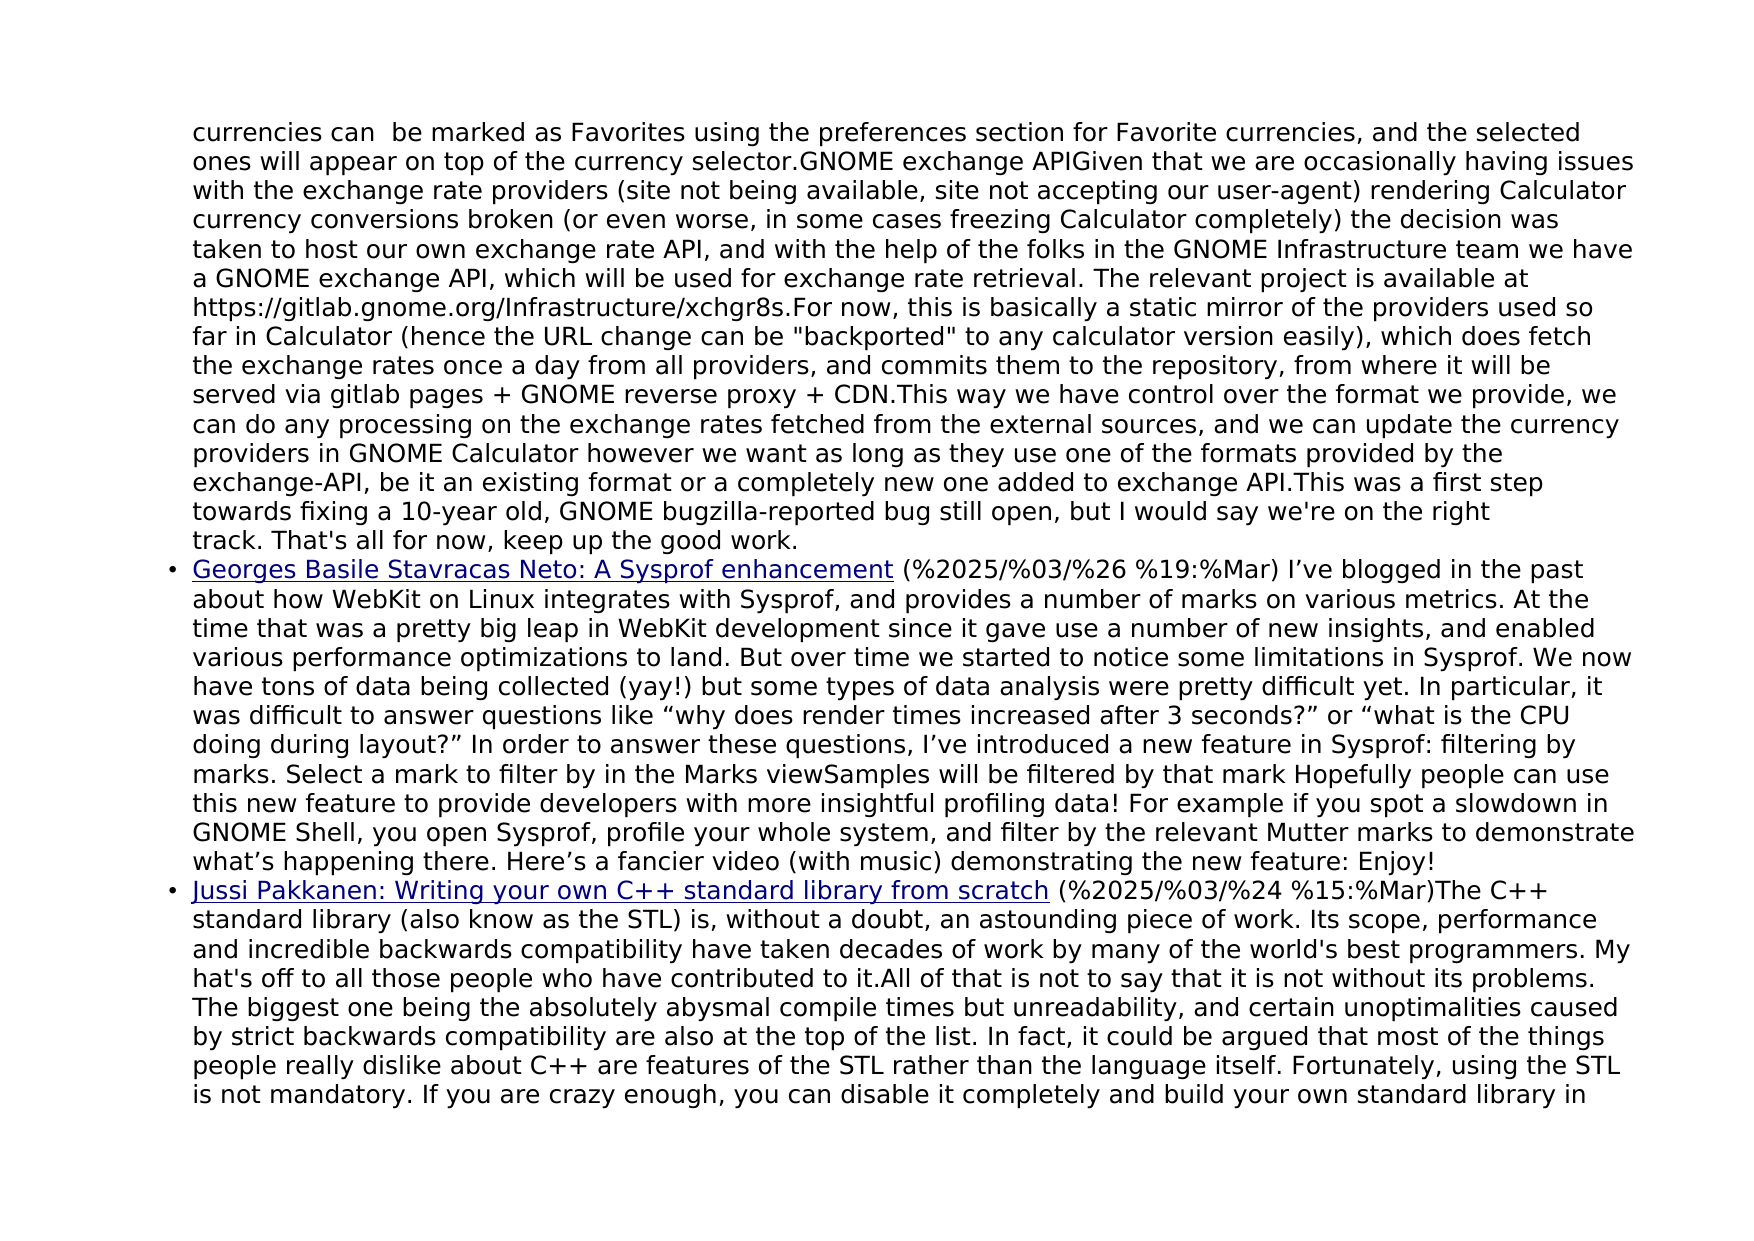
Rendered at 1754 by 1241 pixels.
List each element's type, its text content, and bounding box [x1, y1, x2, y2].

list Jussi Pakkanen: Writing your own C++ standard library from scratch (%2025/%03/%24 %15:%Mar)The C++ standard library (also know as the STL) is, without a doubt, an astounding piece of work. Its scope, performance and incredible backwards compatibility have taken decades of work by many of the world's best programmers. My hat's off to all those people who have contributed to it.All of that is not to say that it is not without its problems. The biggest one being the absolutely abysmal compile times but unreadability, and certain unoptimalities caused by strict backwards compatibility are also at the top of the list. In fact, it could be argued that most of the things people really dislike about C++ are features of the STL rather than the language itself. Fortunately, using the STL is not mandatory. If you are crazy enough, you can disable it completely and build your own standard library in [177, 876, 1636, 1110]
list Georges Basile Stavracas Neto: A Sysprof enhancement (%2025/%03/%26 %19:%Mar) I’ve blogged in the past about how WebKit on Linux integrates with Sysprof, and provides a number of marks on various metrics. At the time that was a pretty big leap in WebKit development since it gave use a number of new insights, and enabled various performance optimizations to land. But over time we started to notice some limitations in Sysprof. We now have tons of data being collected (yay!) but some types of data analysis were pretty difficult yet. In particular, it was difficult to answer questions like “why does render times increased after 3 seconds?” or “what is the CPU doing during layout?” In order to answer these questions, I’ve introduced a new feature in Sysprof: filtering by marks. Select a mark to filter by in the Marks viewSamples will be filtered by that mark Hopefully people can use this new feature to provide developers with more insightful profiling data! For example if you spot a slowdown in GNOME Shell, you open Sysprof, profile your whole system, and filter by the relevant Mutter marks to demonstrate what’s happening there. Here’s a fancier video (with music) demonstrating the new feature: Enjoy! [177, 556, 1636, 876]
list currencies can be marked as Favorites using the preferences section for Favorite currencies, and the selected ones will appear on top of the currency selector.GNOME exchange APIGiven that we are occasionally having issues with the exchange rate providers (site not being available, site not accepting our user-agent) rendering Calculator currency conversions broken (or even worse, in some cases freezing Calculator completely) the decision was taken to host our own exchange rate API, and with the help of the folks in the GNOME Infrastructure team we have a GNOME exchange API, which will be used for exchange rate retrieval. The relevant project is available at https://gitlab.gnome.org/Infrastructure/xchgr8s.For now, this is basically a static mirror of the providers used so far in Calculator (hence the URL change can be "backported" to any calculator version easily), which does fetch the exchange rates once a day from all providers, and commits them to the repository, from where it will be served via gitlab pages + GNOME reverse proxy + CDN.This way we have control over the format we provide, we can do any processing on the exchange rates fetched from the external sources, and we can update the currency providers in GNOME Calculator however we want as long as they use one of the formats provided by the exchange-API, be it an existing format or a completely new one added to exchange API.This was a first step towards fixing a 10-year old, GNOME bugzilla-reported bug still open, but I would say we're on the right track. That's all for now, keep up the good work. [177, 118, 1636, 556]
